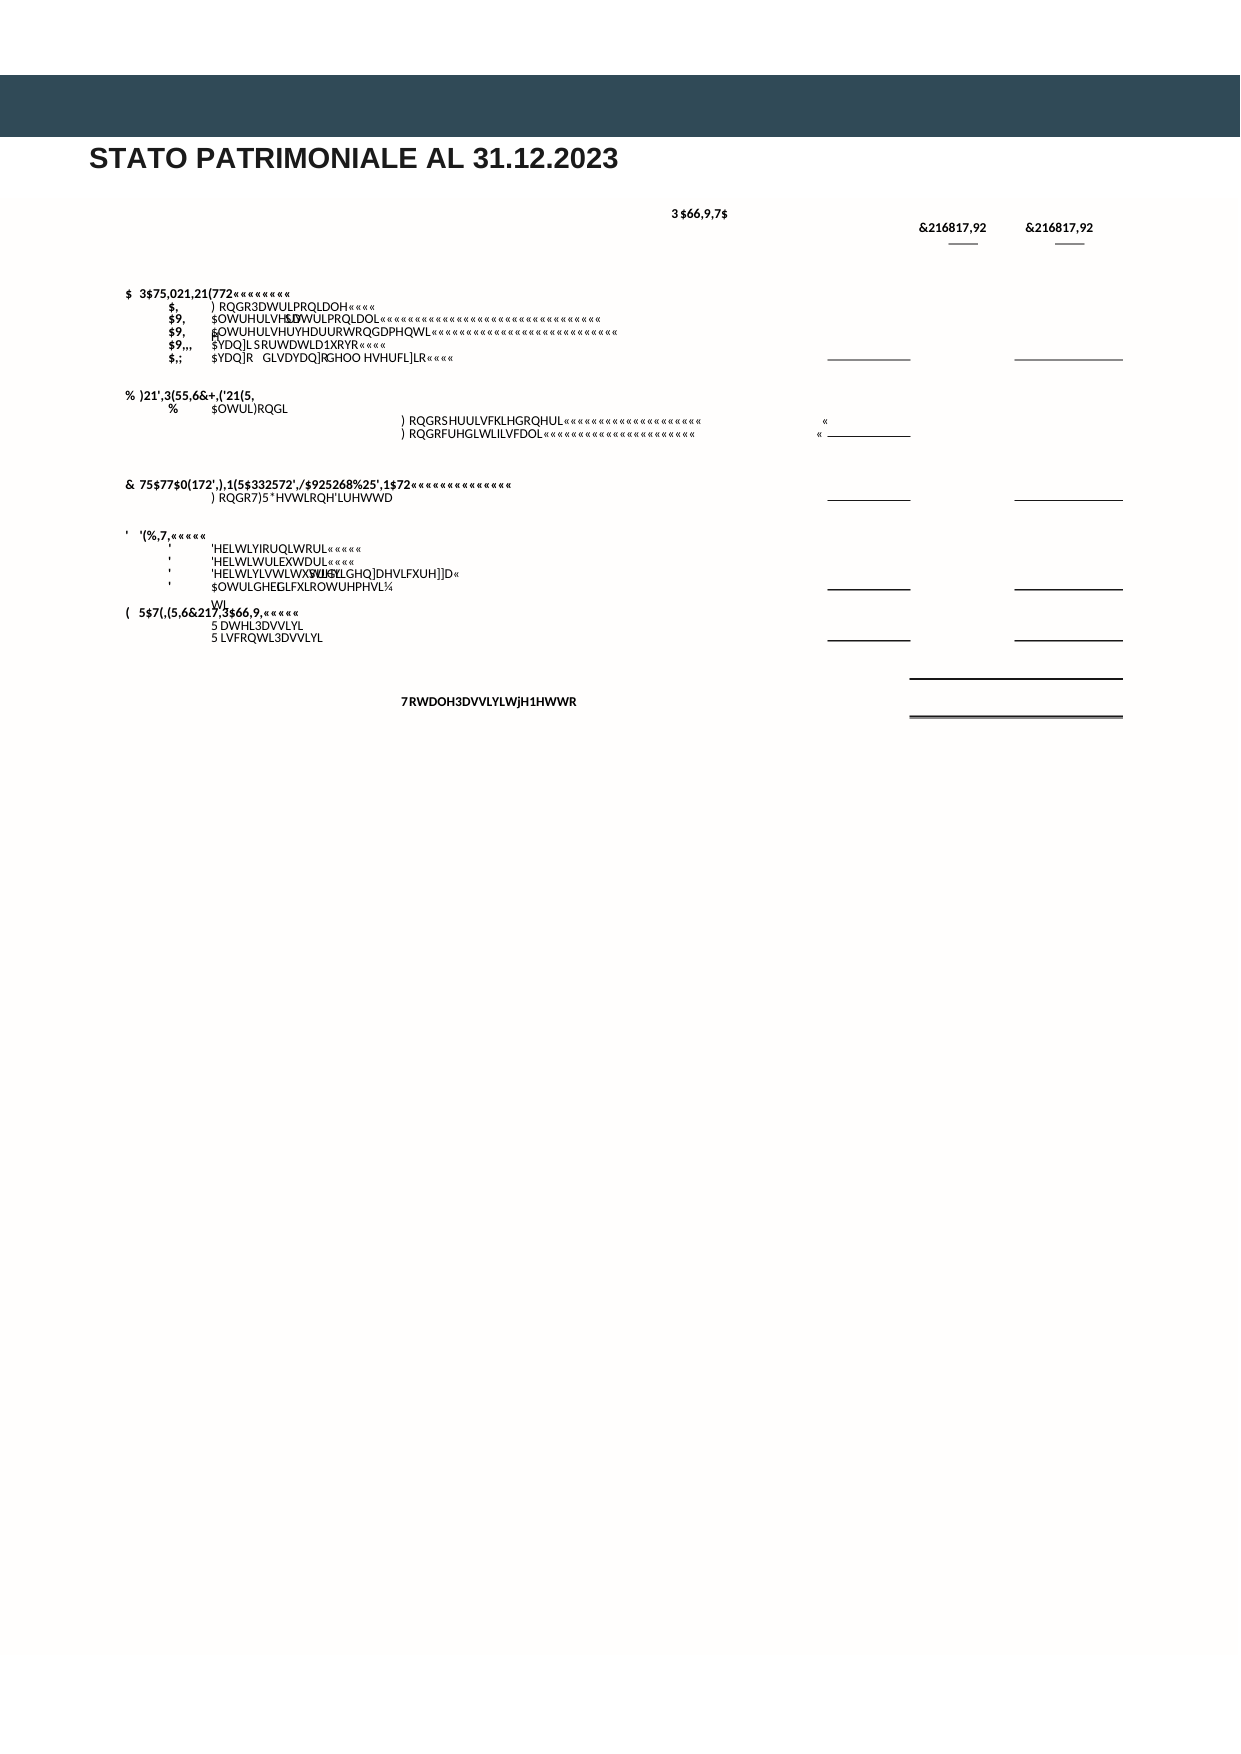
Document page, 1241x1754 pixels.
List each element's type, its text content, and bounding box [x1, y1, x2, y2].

subtitle STATO PATRIMONIALE AL 31.12.2023 [89, 137, 1209, 174]
